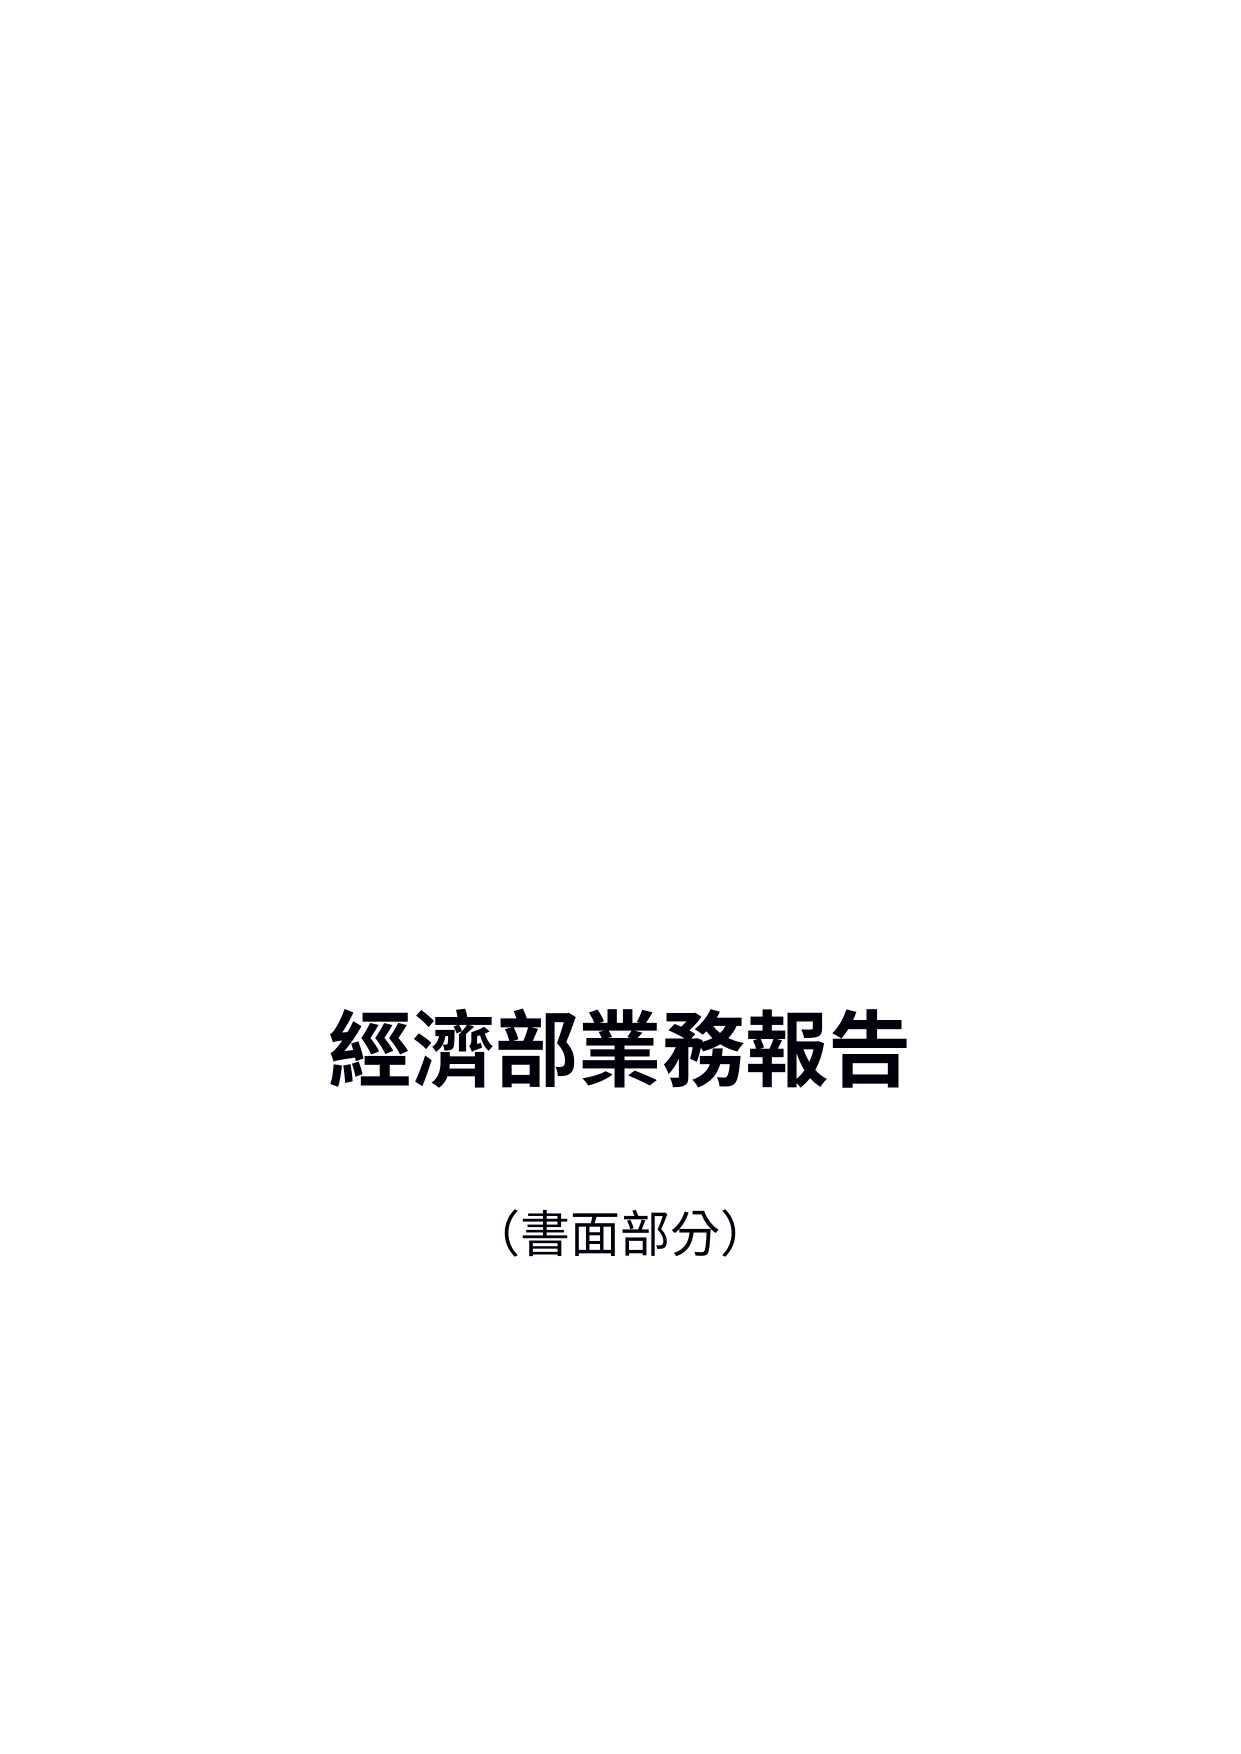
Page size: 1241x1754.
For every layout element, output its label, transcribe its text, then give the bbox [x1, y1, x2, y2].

text （書面部分） [177, 1158, 1063, 1283]
text 經濟部業務報告 [177, 971, 1063, 1096]
